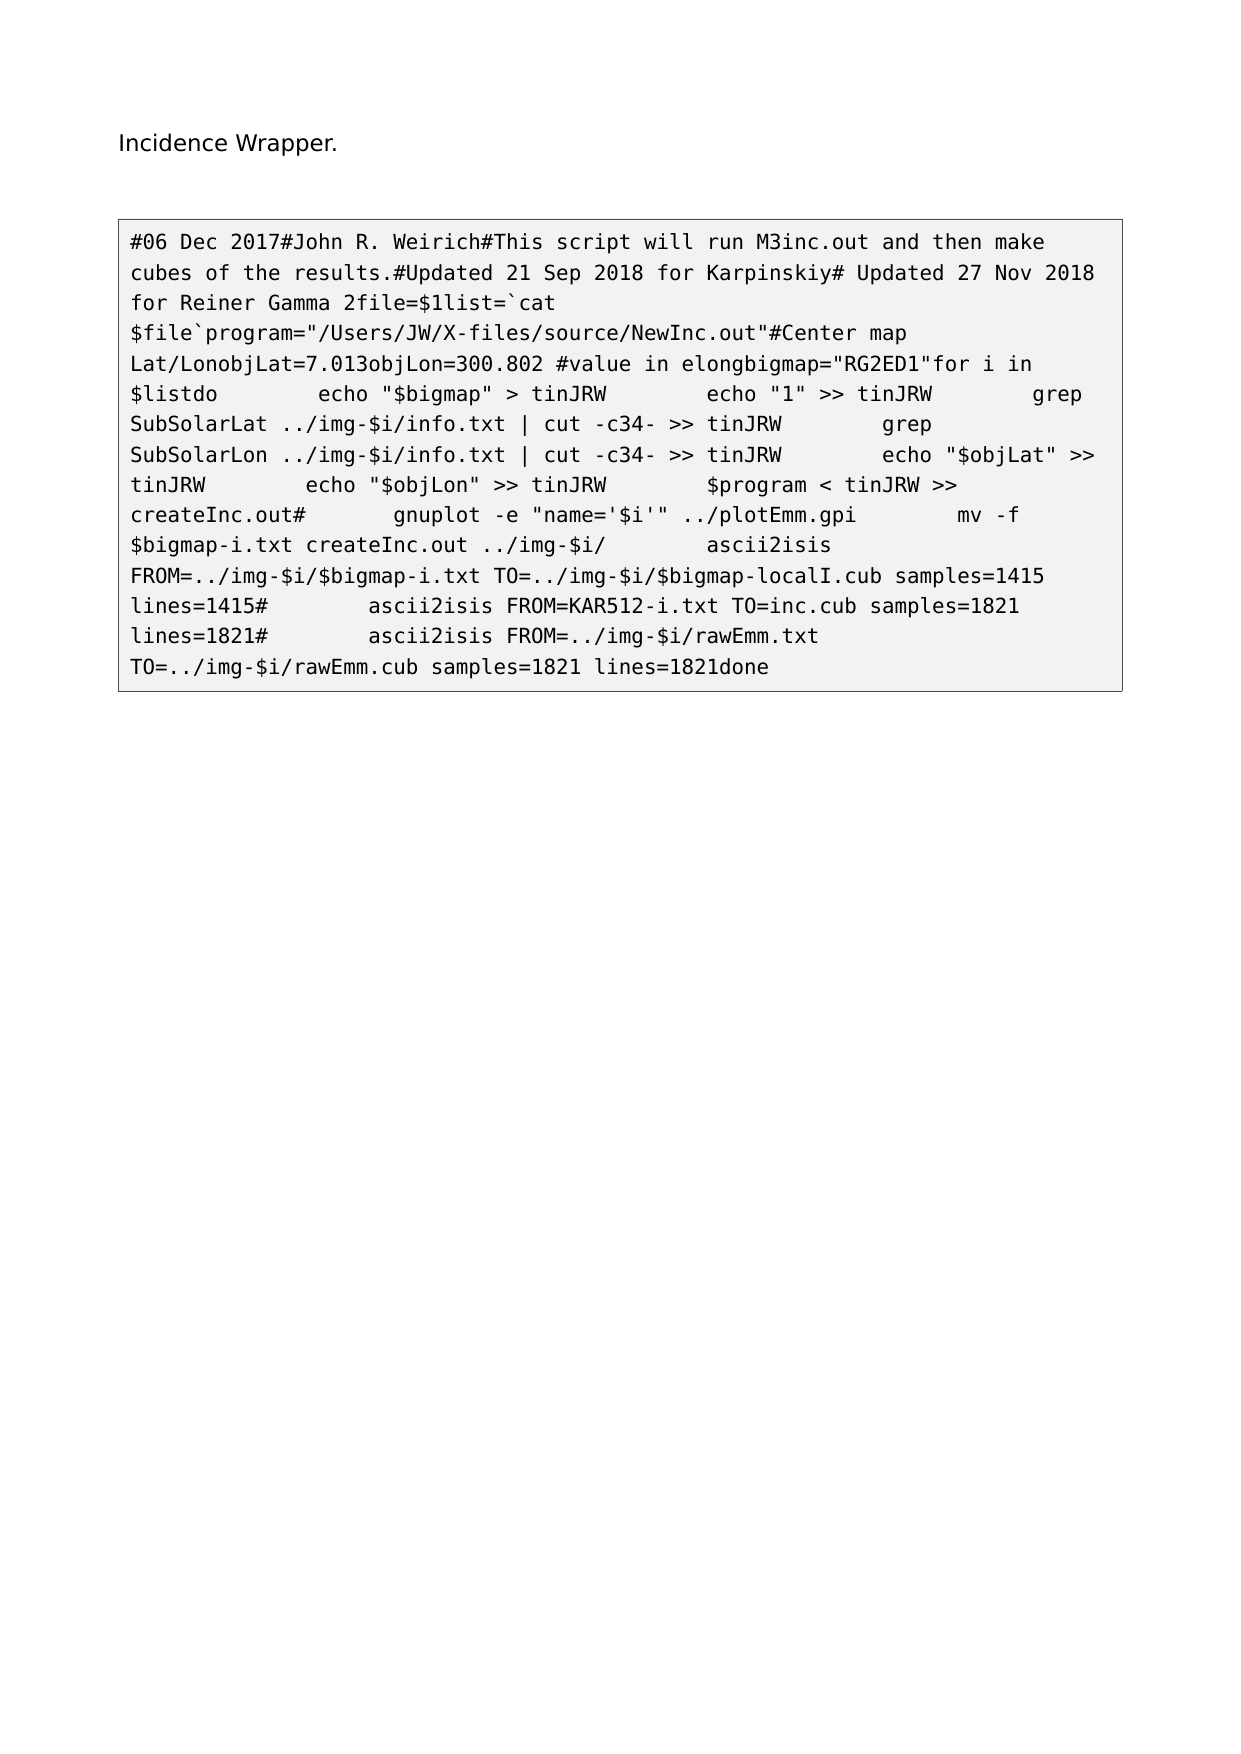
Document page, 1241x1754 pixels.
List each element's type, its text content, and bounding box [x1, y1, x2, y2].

text #06 Dec 2017#John R. Weirich#This script will run M3inc.out and then make cubes of the results.#Updated 21 Sep 2018 for Karpinskiy# Updated 27 Nov 2018 for Reiner Gamma 2file=$1list=`cat $file`program="/Users/JW/X-files/source/NewInc.out"#Center map Lat/LonobjLat=7.013objLon=300.802 #value in elongbigmap="RG2ED1"for i in $listdo echo "$bigmap" > tinJRW echo "1" >> tinJRW grep SubSolarLat ../img-$i/info.txt | cut -c34- >> tinJRW grep SubSolarLon ../img-$i/info.txt | cut -c34- >> tinJRW echo "$objLat" >> tinJRW echo "$objLon" >> tinJRW $program < tinJRW >> createInc.out# gnuplot -e "name='$i'" ../plotEmm.gpi mv -f $bigmap-i.txt createInc.out ../img-$i/ ascii2isis FROM=../img-$i/$bigmap-i.txt TO=../img-$i/$bigmap-localI.cub samples=1415 lines=1415# ascii2isis FROM=KAR512-i.txt TO=inc.cub samples=1821 lines=1821# ascii2isis FROM=../img-$i/rawEmm.txt TO=../img-$i/rawEmm.cub samples=1821 lines=1821done [119, 220, 1122, 691]
text Incidence Wrapper. [118, 130, 1122, 157]
